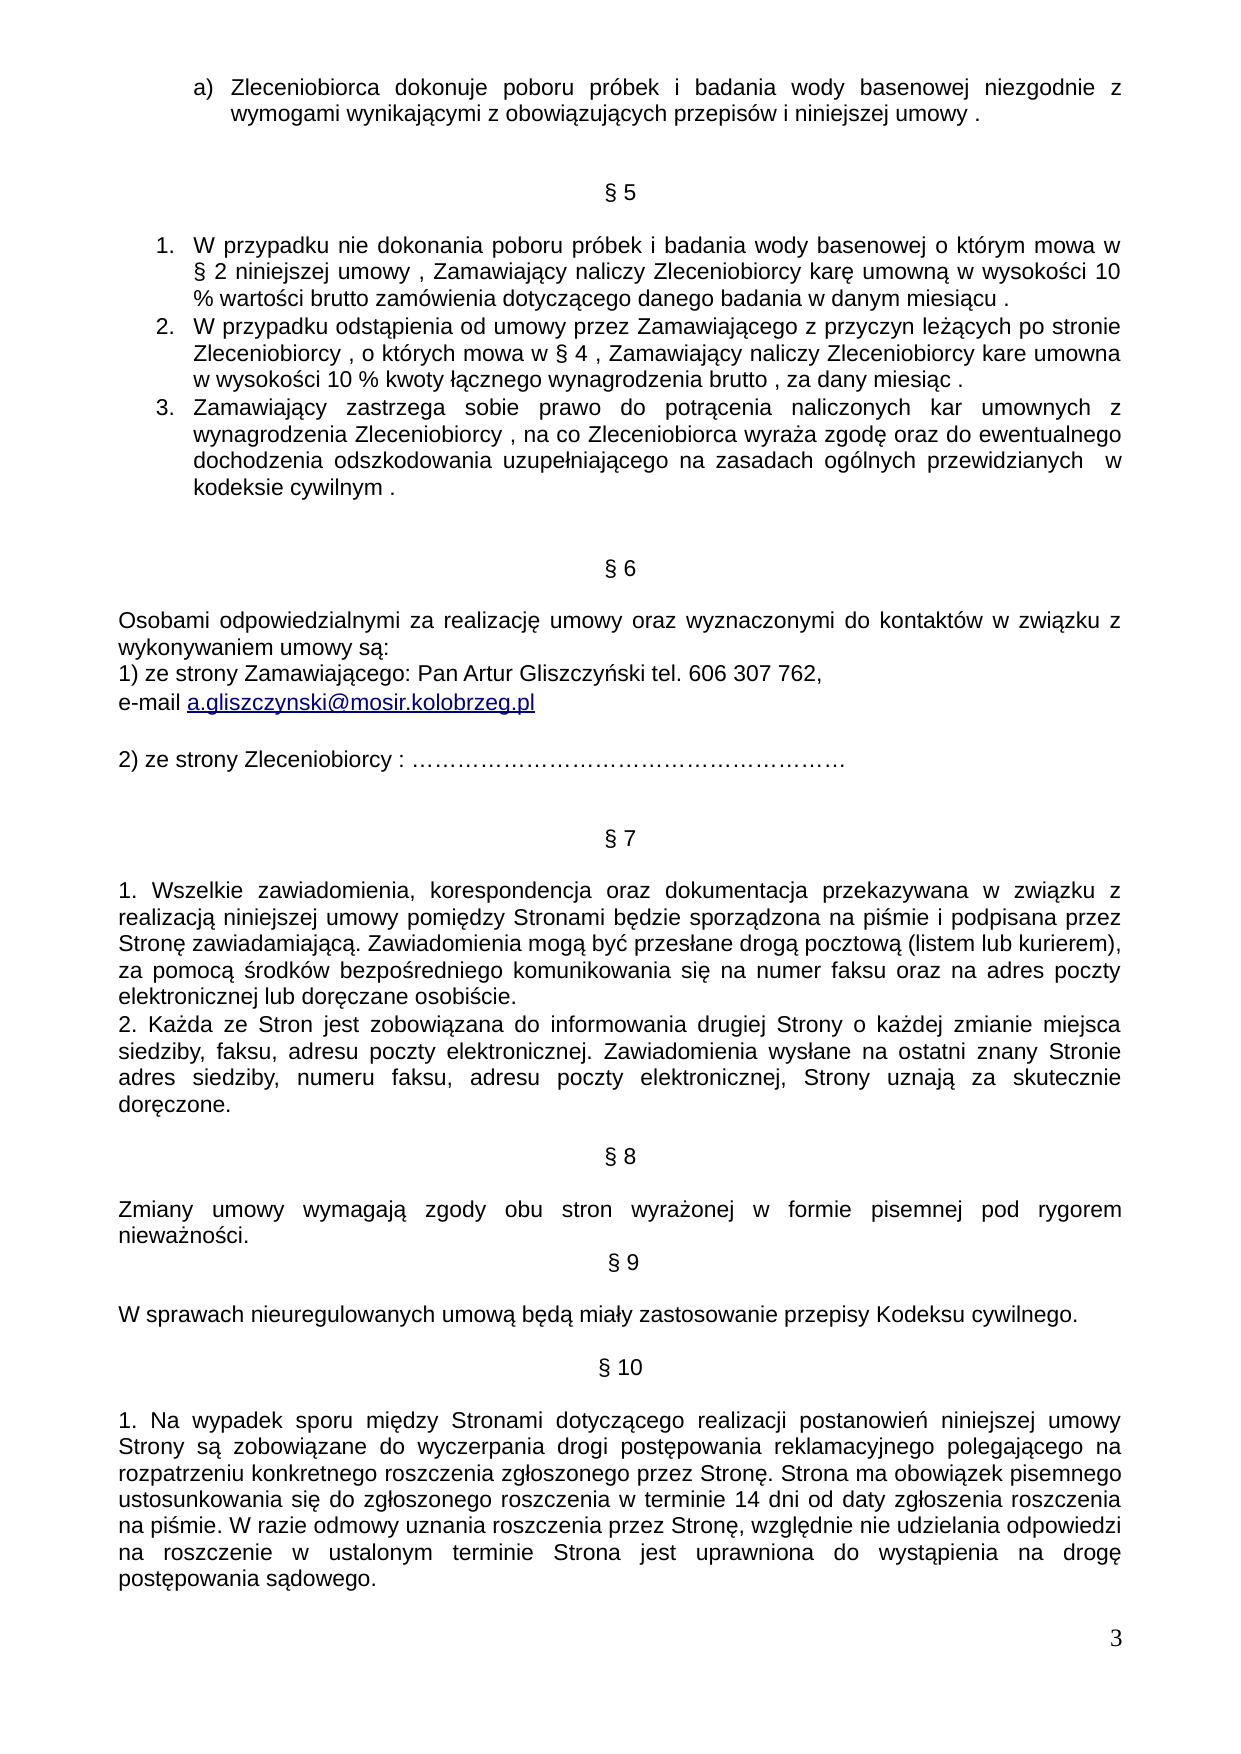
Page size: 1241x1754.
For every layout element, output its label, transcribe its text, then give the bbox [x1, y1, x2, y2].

text 2) ze strony Zleceniobiorcy : ………………………………………………… [118, 746, 1122, 772]
text 1) ze strony Zamawiającego: Pan Artur Gliszczyński tel. 606 307 762, [118, 660, 1122, 686]
text § 7 [118, 825, 1122, 851]
text § 6 [118, 555, 1122, 581]
text e-mail a.gliszczynski@mosir.kolobrzeg.pl [118, 689, 1122, 715]
text Osobami odpowiedzialnymi za realizację umowy oraz wyznaczonymi do kontaktów w związku z wykonywaniem umowy są: [118, 607, 1122, 660]
list W przypadku odstąpienia od umowy przez Zamawiającego z przyczyn leżących po stronie Zleceniobiorcy , o których mowa w § 4 , Zamawiający naliczy Zleceniobiorcy kare umowna w wysokości 10 % kwoty łącznego wynagrodzenia brutto , za dany miesiąc . [156, 313, 1122, 392]
text § 9 [118, 1249, 1122, 1275]
list Zleceniobiorca dokonuje poboru próbek i badania wody basenowej niezgodnie z wymogami wynikającymi z obowiązujących przepisów i niniejszej umowy . [193, 74, 1122, 126]
list W przypadku nie dokonania poboru próbek i badania wody basenowej o którym mowa w § 2 niniejszej umowy , Zamawiający naliczy Zleceniobiorcy karę umowną w wysokości 10 % wartości brutto zamówienia dotyczącego danego badania w danym miesiącu . [156, 232, 1122, 311]
text 2. Każda ze Stron jest zobowiązana do informowania drugiej Strony o każdej zmianie miejsca siedziby, faksu, adresu poczty elektronicznej. Zawiadomienia wysłane na ostatni znany Stronie adres siedziby, numeru faksu, adresu poczty elektronicznej, Strony uznają za skutecznie doręczone. [118, 1011, 1122, 1117]
list Zamawiający zastrzega sobie prawo do potrącenia naliczonych kar umownych z wynagrodzenia Zleceniobiorcy , na co Zleceniobiorca wyraża zgodę oraz do ewentualnego dochodzenia odszkodowania uzupełniającego na zasadach ogólnych przewidzianych w kodeksie cywilnym . [156, 394, 1122, 500]
text 1. Wszelkie zawiadomienia, korespondencja oraz dokumentacja przekazywana w związku z realizacją niniejszej umowy pomiędzy Stronami będzie sporządzona na piśmie i podpisana przez Stronę zawiadamiającą. Zawiadomienia mogą być przesłane drogą pocztową (listem lub kurierem), za pomocą środków bezpośredniego komunikowania się na numer faksu oraz na adres poczty elektronicznej lub doręczane osobiście. [118, 877, 1122, 1009]
text § 5 [118, 179, 1122, 206]
text 1. Na wypadek sporu między Stronami dotyczącego realizacji postanowień niniejszej umowy Strony są zobowiązane do wyczerpania drogi postępowania reklamacyjnego polegającego na rozpatrzeniu konkretnego roszczenia zgłoszonego przez Stronę. Strona ma obowiązek pisemnego ustosunkowania się do zgłoszonego roszczenia w terminie 14 dni od daty zgłoszenia roszczenia na piśmie. W razie odmowy uznania roszczenia przez Stronę, względnie nie udzielania odpowiedzi na roszczenie w ustalonym terminie Strona jest uprawniona do wystąpienia na drogę postępowania sądowego. [118, 1407, 1122, 1591]
text § 10 [118, 1354, 1122, 1380]
text W sprawach nieuregulowanych umową będą miały zastosowanie przepisy Kodeksu cywilnego. [118, 1301, 1122, 1328]
text Zmiany umowy wymagają zgody obu stron wyrażonej w formie pisemnej pod rygorem nieważności. [118, 1196, 1122, 1249]
text § 8 [118, 1143, 1122, 1169]
